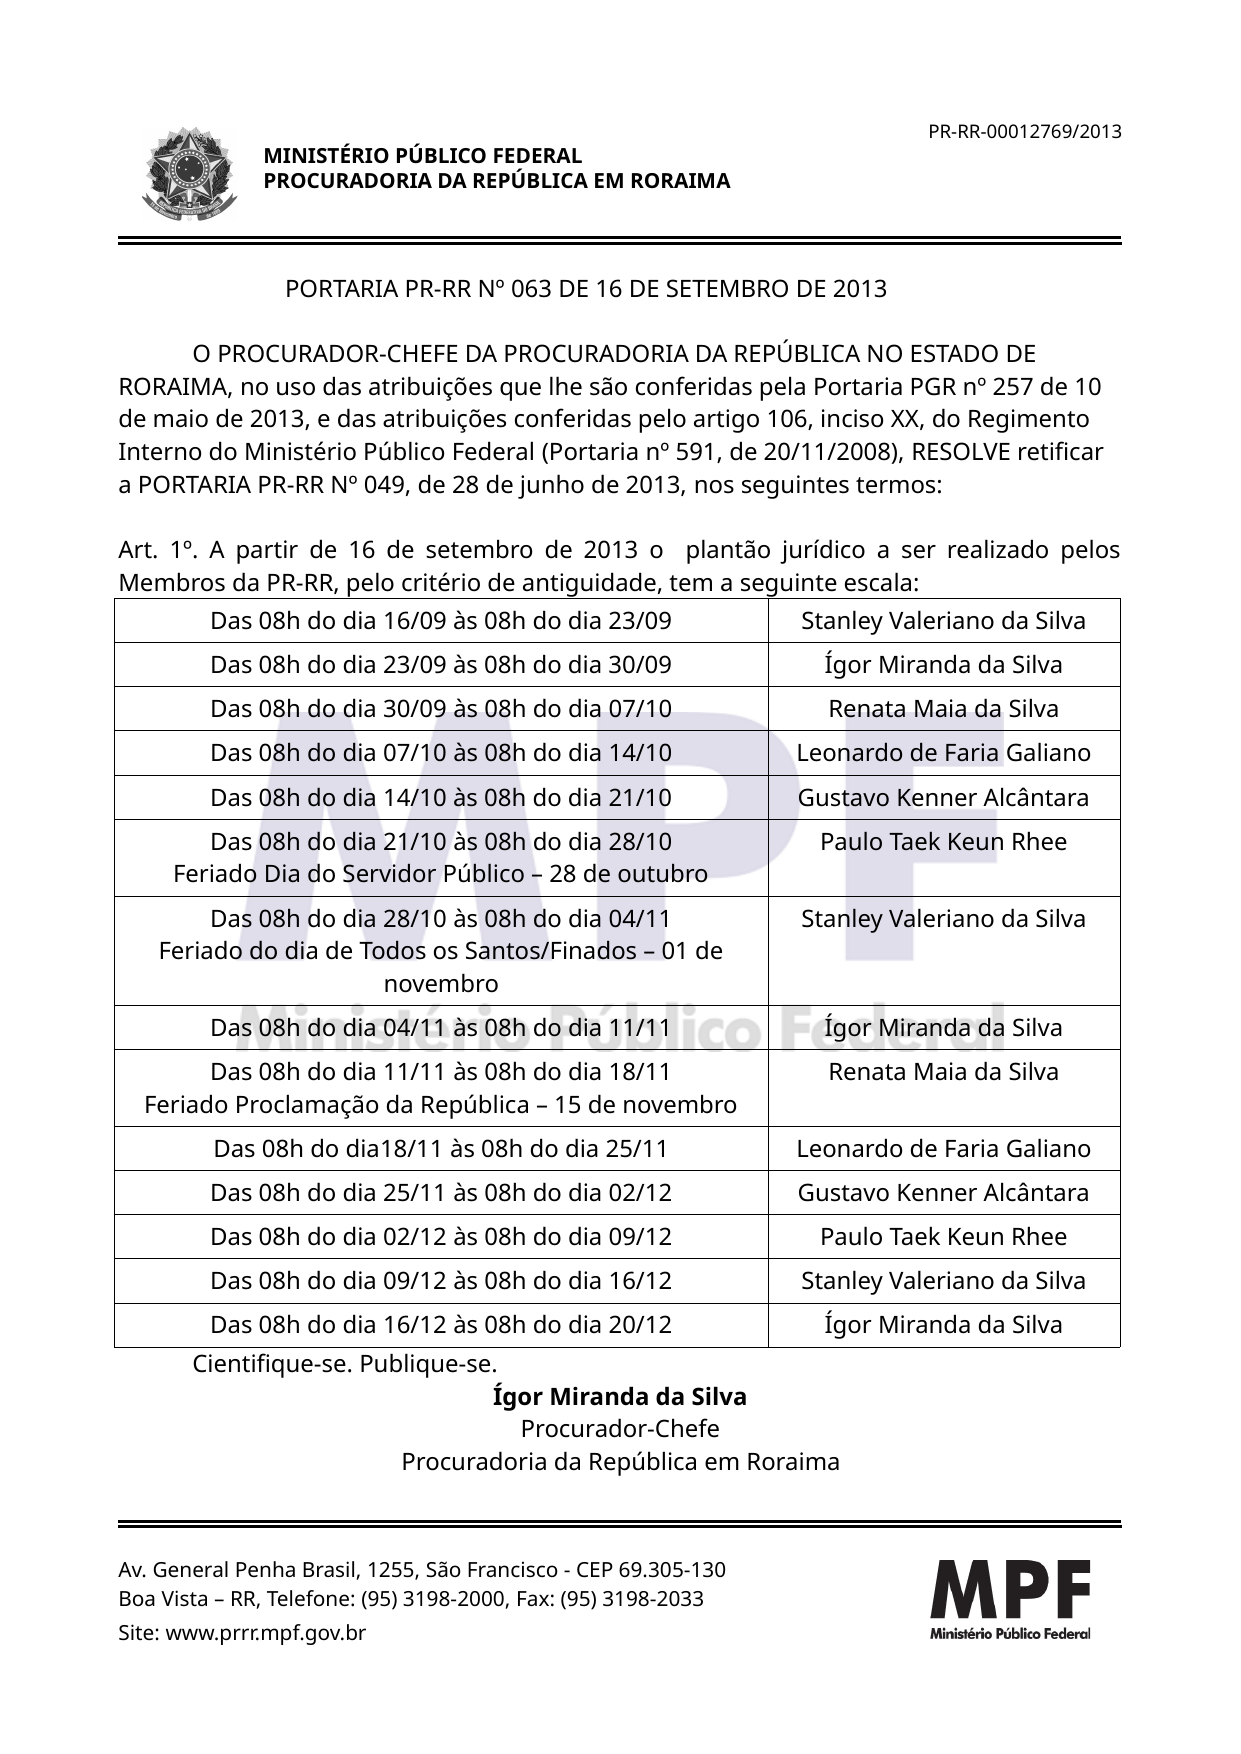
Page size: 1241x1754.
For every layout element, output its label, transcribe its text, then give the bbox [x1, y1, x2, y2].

table_cell Gustavo Kenner Alcântara [769, 1171, 1120, 1214]
table_cell Das 08h do dia 04/11 às 08h do dia 11/11 [115, 1006, 768, 1049]
text Ígor Miranda da Silva [118, 1379, 1122, 1412]
text Procuradoria da República em Roraima [118, 1444, 1122, 1477]
text MINISTÉRIO PÚBLICO FEDERAL PROCURADORIA DA REPÚBLICA EM RORAIMA [239, 143, 1122, 193]
text Procurador-Chefe [118, 1412, 1122, 1444]
table_header Das 08h do dia 16/09 às 08h do dia 23/09 [115, 599, 768, 642]
table_cell Das 08h do dia 25/11 às 08h do dia 02/12 [115, 1171, 768, 1214]
table_cell Stanley Valeriano da Silva [769, 1259, 1120, 1302]
table_cell Ígor Miranda da Silva [769, 1006, 1120, 1049]
table_cell Das 08h do dia 11/11 às 08h do dia 18/11 Feriado Proclamação da República – 15 de novembro [115, 1050, 768, 1126]
table_cell Paulo Taek Keun Rhee [769, 1215, 1120, 1258]
picture [930, 1560, 1091, 1639]
table_cell Das 08h do dia 14/10 às 08h do dia 21/10 [115, 776, 768, 819]
table_cell Das 08h do dia 30/09 às 08h do dia 07/10 [115, 687, 768, 730]
table_cell Stanley Valeriano da Silva [769, 897, 1120, 1005]
table_header Stanley Valeriano da Silva [769, 599, 1120, 642]
table_cell Renata Maia da Silva [769, 687, 1120, 730]
text Art. 1º. A partir de 16 de setembro de 2013 o plantão jurídico a ser realizado pelos Membros da PR-RR, pelo critério de antiguidade, tem a seguinte escala: [118, 533, 1122, 598]
table_cell Ígor Miranda da Silva [769, 643, 1120, 686]
table_cell Das 08h do dia 28/10 às 08h do dia 04/11 Feriado do dia de Todos os Santos/Finados – 01 de novembro [115, 897, 768, 1005]
table_cell Das 08h do dia 09/12 às 08h do dia 16/12 [115, 1259, 768, 1302]
table_cell Renata Maia da Silva [769, 1050, 1120, 1126]
text O PROCURADOR-CHEFE DA PROCURADORIA DA REPÚBLICA NO ESTADO DE RORAIMA, no uso das atribuições que lhe são conferidas pela Portaria PGR nº 257 de 10 de maio de 2013, e das atribuições conferidas pelo artigo 106, inciso XX, do Regimento Interno do Ministério Público Federal (Portaria nº 591, de 20/11/2008), RESOLVE retificar a PORTARIA PR-RR Nº 049, de 28 de junho de 2013, nos seguintes termos: [118, 337, 1122, 500]
table_cell Leonardo de Faria Galiano [769, 1127, 1120, 1170]
table_cell Das 08h do dia 21/10 às 08h do dia 28/10 Feriado Dia do Servidor Público – 28 de outubro [115, 820, 768, 896]
table_cell Leonardo de Faria Galiano [769, 731, 1120, 774]
table_cell Das 08h do dia 07/10 às 08h do dia 14/10 [115, 731, 768, 774]
text PORTARIA PR-RR Nº 063 DE 16 DE SETEMBRO DE 2013 [118, 272, 1122, 304]
table_cell Das 08h do dia 16/12 às 08h do dia 20/12 [115, 1304, 768, 1347]
table_cell Paulo Taek Keun Rhee [769, 820, 1120, 896]
table_cell Das 08h do dia 23/09 às 08h do dia 30/09 [115, 643, 768, 686]
table_cell Das 08h do dia 02/12 às 08h do dia 09/12 [115, 1215, 768, 1258]
table_cell Ígor Miranda da Silva [769, 1304, 1120, 1347]
table_cell Gustavo Kenner Alcântara [769, 776, 1120, 819]
text PR-RR-00012769/2013 [192, 118, 1122, 143]
table_cell Das 08h do dia18/11 às 08h do dia 25/11 [115, 1127, 768, 1170]
picture [142, 127, 238, 221]
text Cientifique-se. Publique-se. [118, 1347, 1122, 1379]
